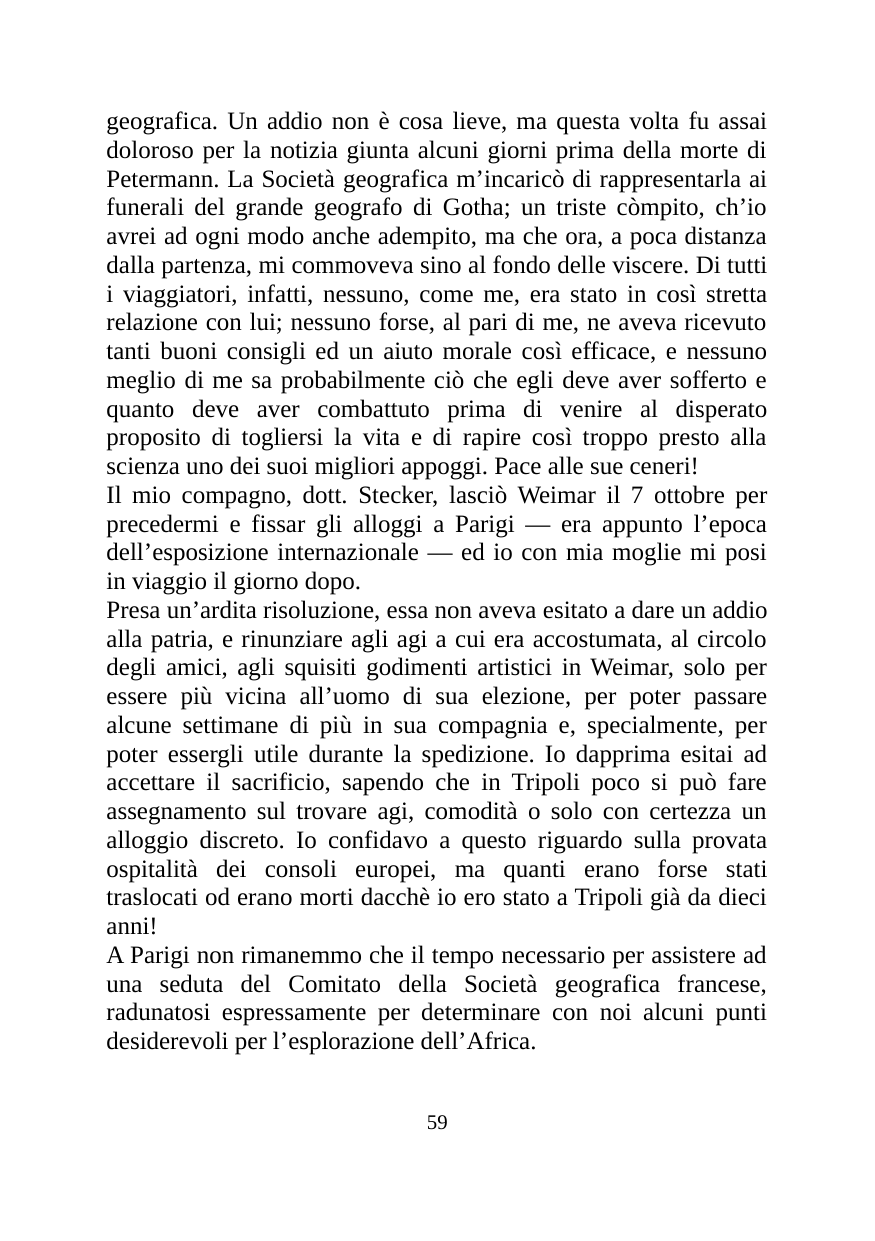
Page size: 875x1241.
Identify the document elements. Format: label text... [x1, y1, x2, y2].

text geografica. Un addio non è cosa lieve, ma questa volta fu assai doloroso per la notizia giunta alcuni giorni prima della morte di Petermann. La Società geografica m’incaricò di rappresentarla ai funerali del grande geografo di Gotha; un triste còmpito, ch’io avrei ad ogni modo anche adempito, ma che ora, a poca distanza dalla partenza, mi commoveva sino al fondo delle viscere. Di tutti i viaggiatori, infatti, nessuno, come me, era stato in così stretta relazione con lui; nessuno forse, al pari di me, ne aveva ricevuto tanti buoni consigli ed un aiuto morale così efficace, e nessuno meglio di me sa probabilmente ciò che egli deve aver sofferto e quanto deve aver combattuto prima di venire al disperato proposito di togliersi la vita e di rapire così troppo presto alla scienza uno dei suoi migliori appoggi. Pace alle sue ceneri! [106, 106, 768, 480]
text Presa un’ardita risoluzione, essa non aveva esitato a dare un addio alla patria, e rinunziare agli agi a cui era accostumata, al circolo degli amici, agli squisiti godimenti artistici in Weimar, solo per essere più vicina all’uomo di sua elezione, per poter passare alcune settimane di più in sua compagnia e, specialmente, per poter essergli utile durante la spedizione. Io dapprima esitai ad accettare il sacrificio, sapendo che in Tripoli poco si può fare assegnamento sul trovare agi, comodità o solo con certezza un alloggio discreto. Io confidavo a questo riguardo sulla provata ospitalità dei consoli europei, ma quanti erano forse stati traslocati od erano morti dacchè io ero stato a Tripoli già da dieci anni! [106, 595, 768, 940]
text Il mio compagno, dott. Stecker, lasciò Weimar il 7 ottobre per precedermi e fissar gli alloggi a Parigi — era appunto l’epoca dell’esposizione internazionale — ed io con mia moglie mi posi in viaggio il giorno dopo. [106, 480, 768, 595]
text A Parigi non rimanemmo che il tempo necessario per assistere ad una seduta del Comitato della Società geografica francese, radunatosi espressamente per determinare con noi alcuni punti desiderevoli per l’esplorazione dell’Africa. [106, 940, 768, 1055]
